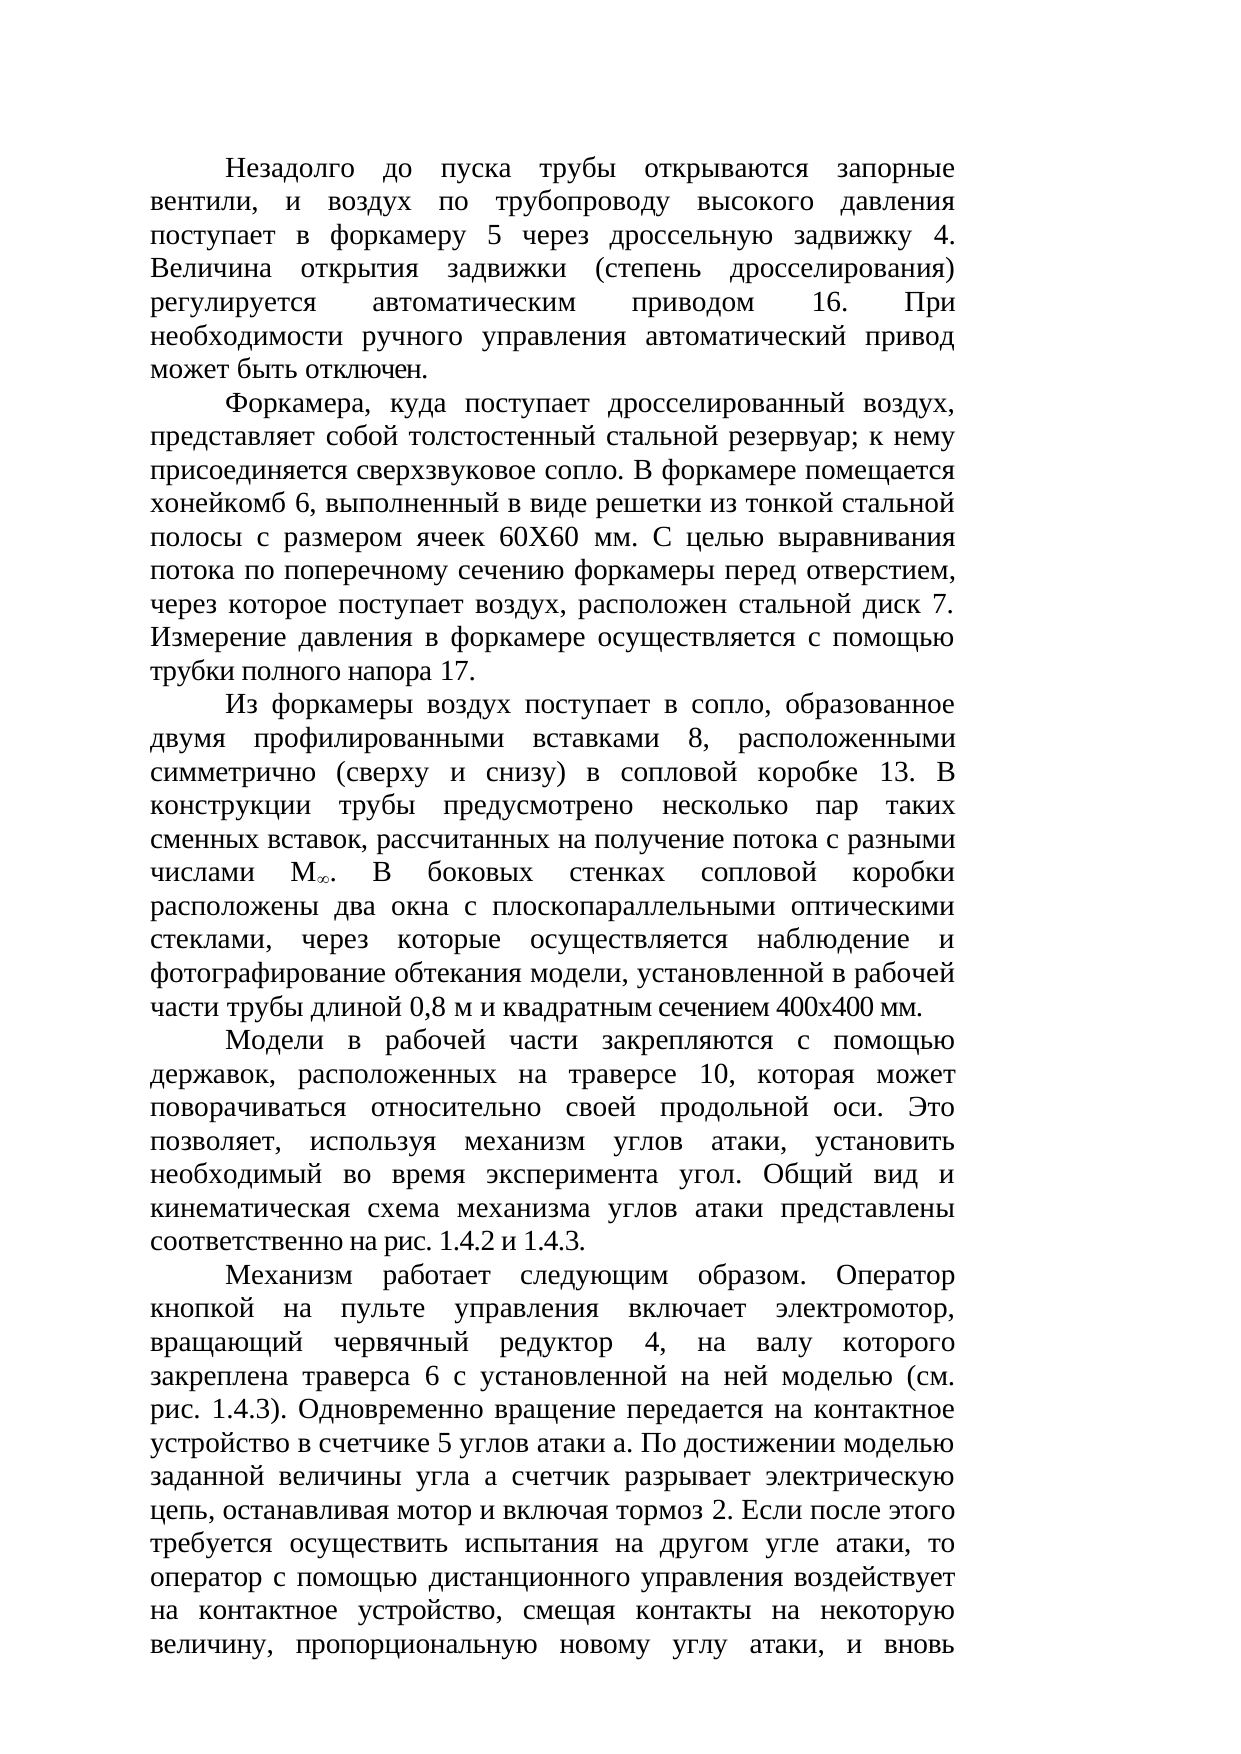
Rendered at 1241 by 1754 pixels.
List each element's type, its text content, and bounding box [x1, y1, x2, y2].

text Незадолго до пуска трубы открываются запорные вентили, и воздух по трубопроводу высокого давления поступает в форкамеру 5 через дроссельную задвижку 4. Величина открытия задвижки (степень дросселирования) регулируется автоматическим приводом 16. При необходимости ручного управления автоматический привод может быть отключен. [150, 150, 956, 385]
text Модели в рабочей части закрепляются с помощью державок, расположенных на траверсе 10, которая может поворачиваться относительно своей продольной оси. Это позволяет, используя механизм углов атаки, установить необходимый во время эксперимента угол. Общий вид и кинематическая схема механизма углов атаки представлены соответственно на рис. 1.4.2 и 1.4.3. [150, 1022, 956, 1257]
text Из форкамеры воздух поступает в сопло, образованное двумя профилированными вставками 8, расположенными симметрично (сверху и снизу) в сопловой коробке 13. В конструкции трубы предусмотрено несколько пар таких сменных вставок, рассчитанных на получение потока с разными числами М. В боковых стенках сопловой коробки расположены два окна с плоскопараллельными оптическими стеклами, через которые осуществляется наблюдение и фотографирование обтекания модели, установленной в рабочей части трубы длиной 0,8 м и квадратным сечением 400х400 мм. [150, 687, 956, 1022]
text Форкамера, куда поступает дросселированный воздух, представляет собой толстостенный стальной резервуар; к нему присоединяется сверхзвуковое сопло. В форкамере помещается хонейкомб 6, выполненный в виде решетки из тонкой стальной полосы с размером ячеек 60X60 мм. С целью выравнивания потока по поперечному сечению форкамеры перед отверстием, через которое поступает воздух, расположен стальной диск 7. Измерение давления в форкамере осуществляется с помощью трубки полного напора 17. [150, 385, 956, 687]
text Механизм работает следующим образом. Оператор кнопкой на пульте управления включает электромотор, вращающий червячный редуктор 4, на валу которого закреплена траверса 6 с установленной на ней моделью (см. рис. 1.4.3). Одновременно вращение передается на контактное устройство в счетчике 5 углов атаки а. По достижении моделью заданной величины угла а счетчик разрывает электрическую цепь, останавливая мотор и включая тормоз 2. Если после этого требуется осуществить испытания на другом угле атаки, то оператор с помощью дистанционного управления воздействует на контактное устройство, смещая контакты на некоторую величину, пропорциональную новому углу атаки, и вновь [150, 1257, 956, 1659]
